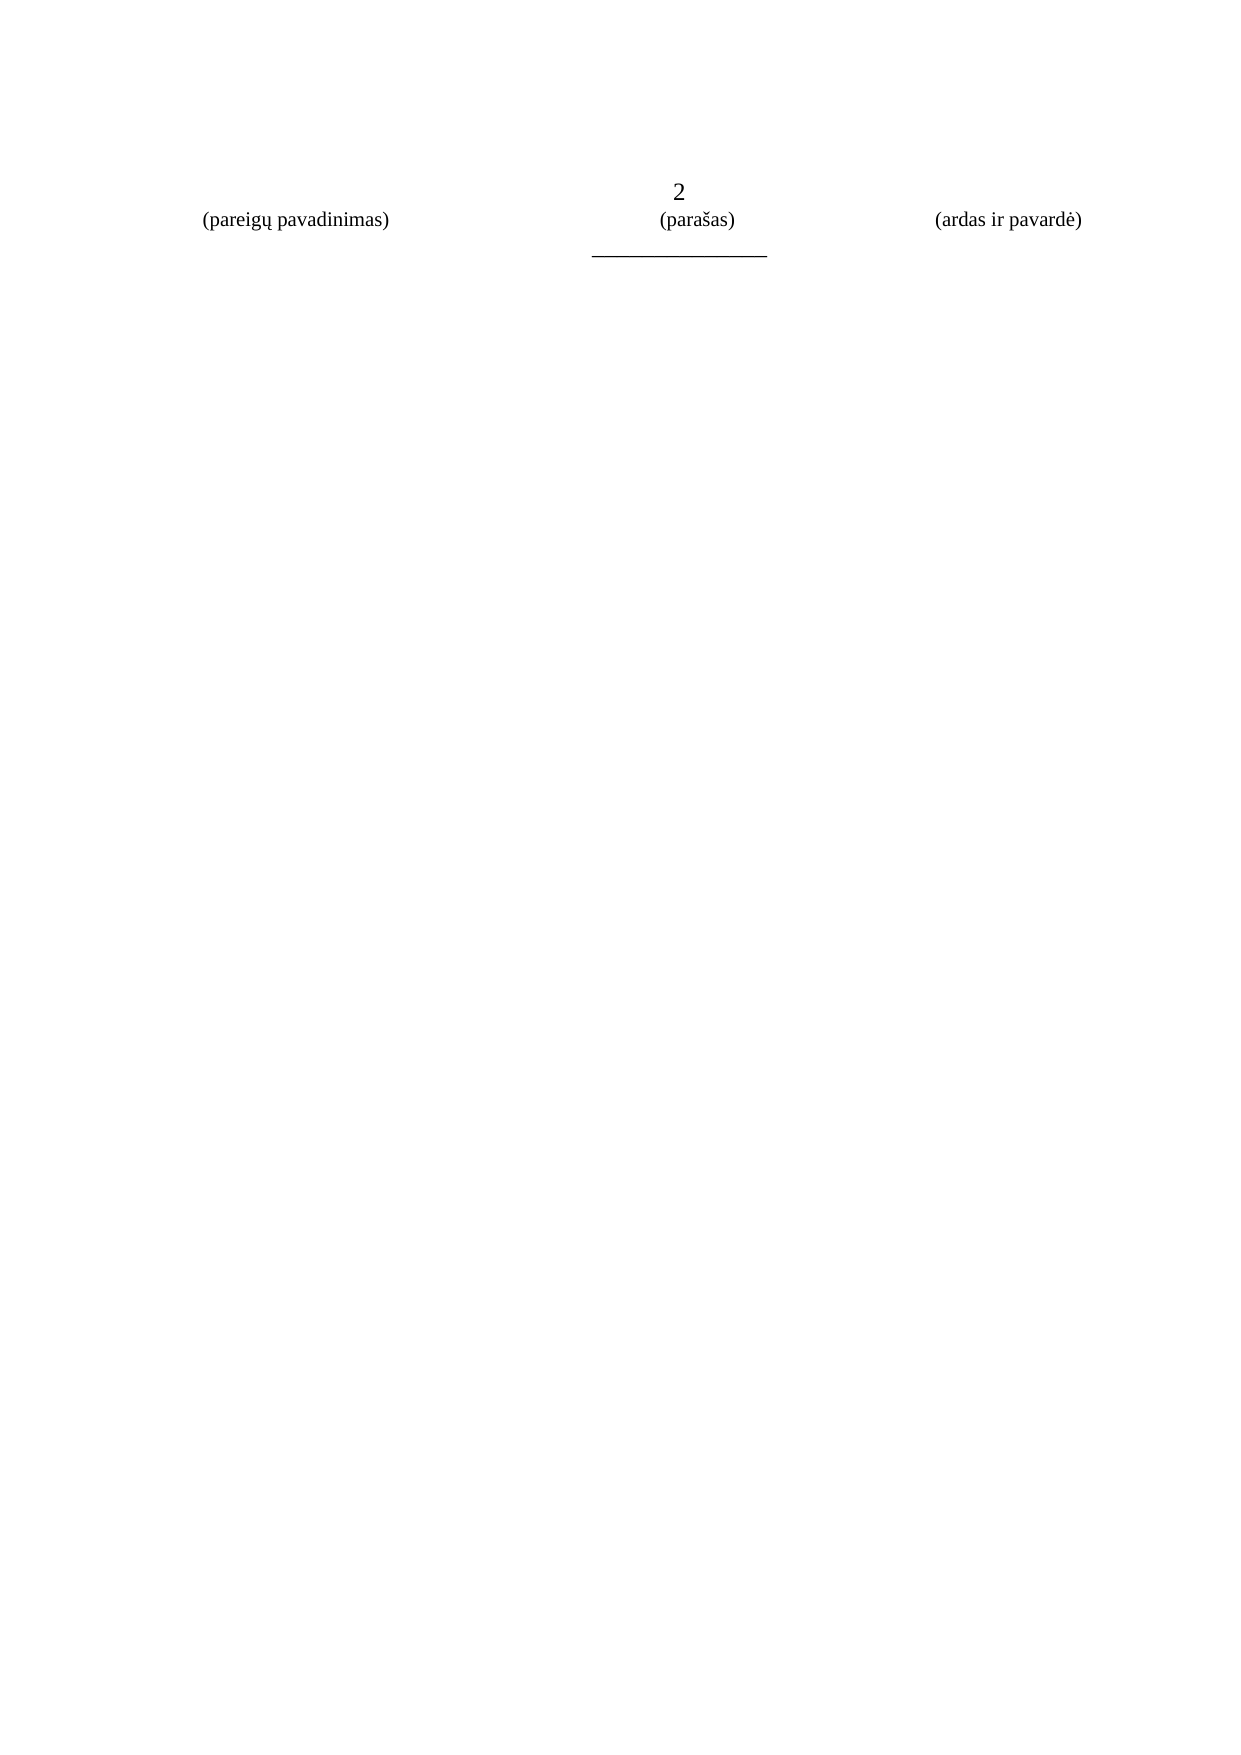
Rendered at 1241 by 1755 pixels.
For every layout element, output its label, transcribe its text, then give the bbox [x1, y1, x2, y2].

text ______________ [177, 231, 1181, 259]
text (pareigų pavadinimas) (parašas) (ardas ir pavardė) [177, 207, 1181, 231]
